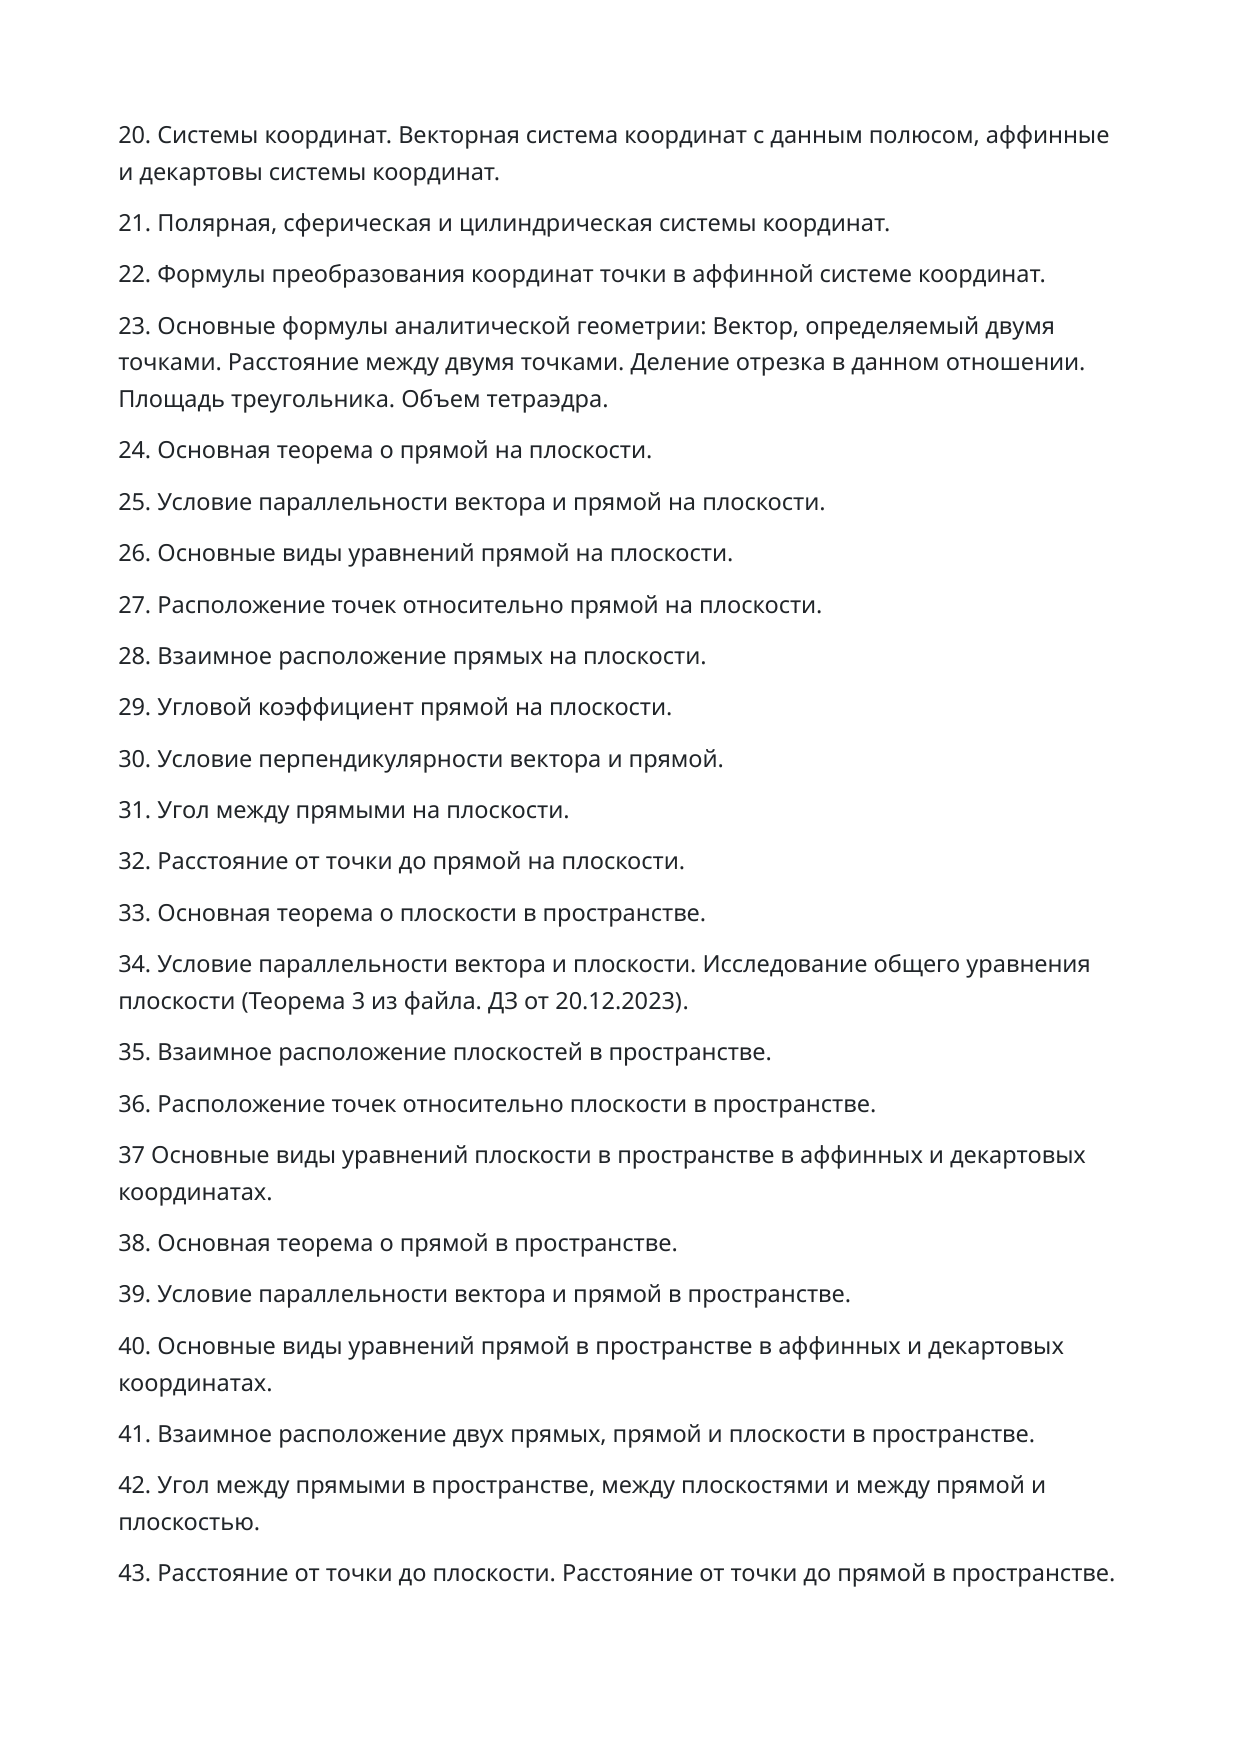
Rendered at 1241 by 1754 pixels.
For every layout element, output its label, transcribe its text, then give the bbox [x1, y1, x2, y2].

text 42. Угол между прямыми в пространстве, между плоскостями и между прямой и плоскостью. [118, 1468, 1122, 1537]
text 27. Расположение точек относительно прямой на плоскости. [118, 588, 1122, 620]
text 24. Основная теорема о прямой на плоскости. [118, 434, 1122, 466]
text 25. Условие параллельности вектора и прямой на плоскости. [118, 485, 1122, 517]
text 36. Расположение точек относительно плоскости в пространстве. [118, 1087, 1122, 1119]
text 41. Взаимное расположение двух прямых, прямой и плоскости в пространстве. [118, 1417, 1122, 1449]
text 35. Взаимное расположение плоскостей в пространстве. [118, 1036, 1122, 1067]
text 30. Условие перпендикулярности вектора и прямой. [118, 742, 1122, 774]
text 43. Расстояние от точки до плоскости. Расстояние от точки до прямой в пространстве. [118, 1557, 1122, 1589]
text 29. Угловой коэффициент прямой на плоскости. [118, 691, 1122, 723]
text 26. Основные виды уравнений прямой на плоскости. [118, 537, 1122, 568]
text 31. Угол между прямыми на плоскости. [118, 793, 1122, 825]
text 28. Взаимное расположение прямых на плоскости. [118, 639, 1122, 671]
text 39. Условие параллельности вектора и прямой в пространстве. [118, 1278, 1122, 1310]
text 23. Основные формулы аналитической геометрии: Вектор, определяемый двумя точками. Расстояние между двумя точками. Деление отрезка в данном отношении. Площадь треугольника. Объем тетраэдра. [118, 309, 1122, 414]
text 38. Основная теорема о прямой в пространстве. [118, 1226, 1122, 1258]
text 40. Основные виды уравнений прямой в пространстве в аффинных и декартовых координатах. [118, 1329, 1122, 1398]
text 33. Основная теорема о плоскости в пространстве. [118, 896, 1122, 928]
text 34. Условие параллельности вектора и плоскости. Исследование общего уравнения плоскости (Теорема 3 из файла. ДЗ от 20.12.2023). [118, 947, 1122, 1016]
text 21. Полярная, сферическая и цилиндрическая системы координат. [118, 206, 1122, 238]
text 37 Основные виды уравнений плоскости в пространстве в аффинных и декартовых координатах. [118, 1138, 1122, 1207]
text 20. Системы координат. Векторная система координат с данным полюсом, аффинные и декартовы системы координат. [118, 118, 1122, 187]
text 22. Формулы преобразования координат точки в аффинной системе координат. [118, 258, 1122, 289]
text 32. Расстояние от точки до прямой на плоскости. [118, 845, 1122, 877]
